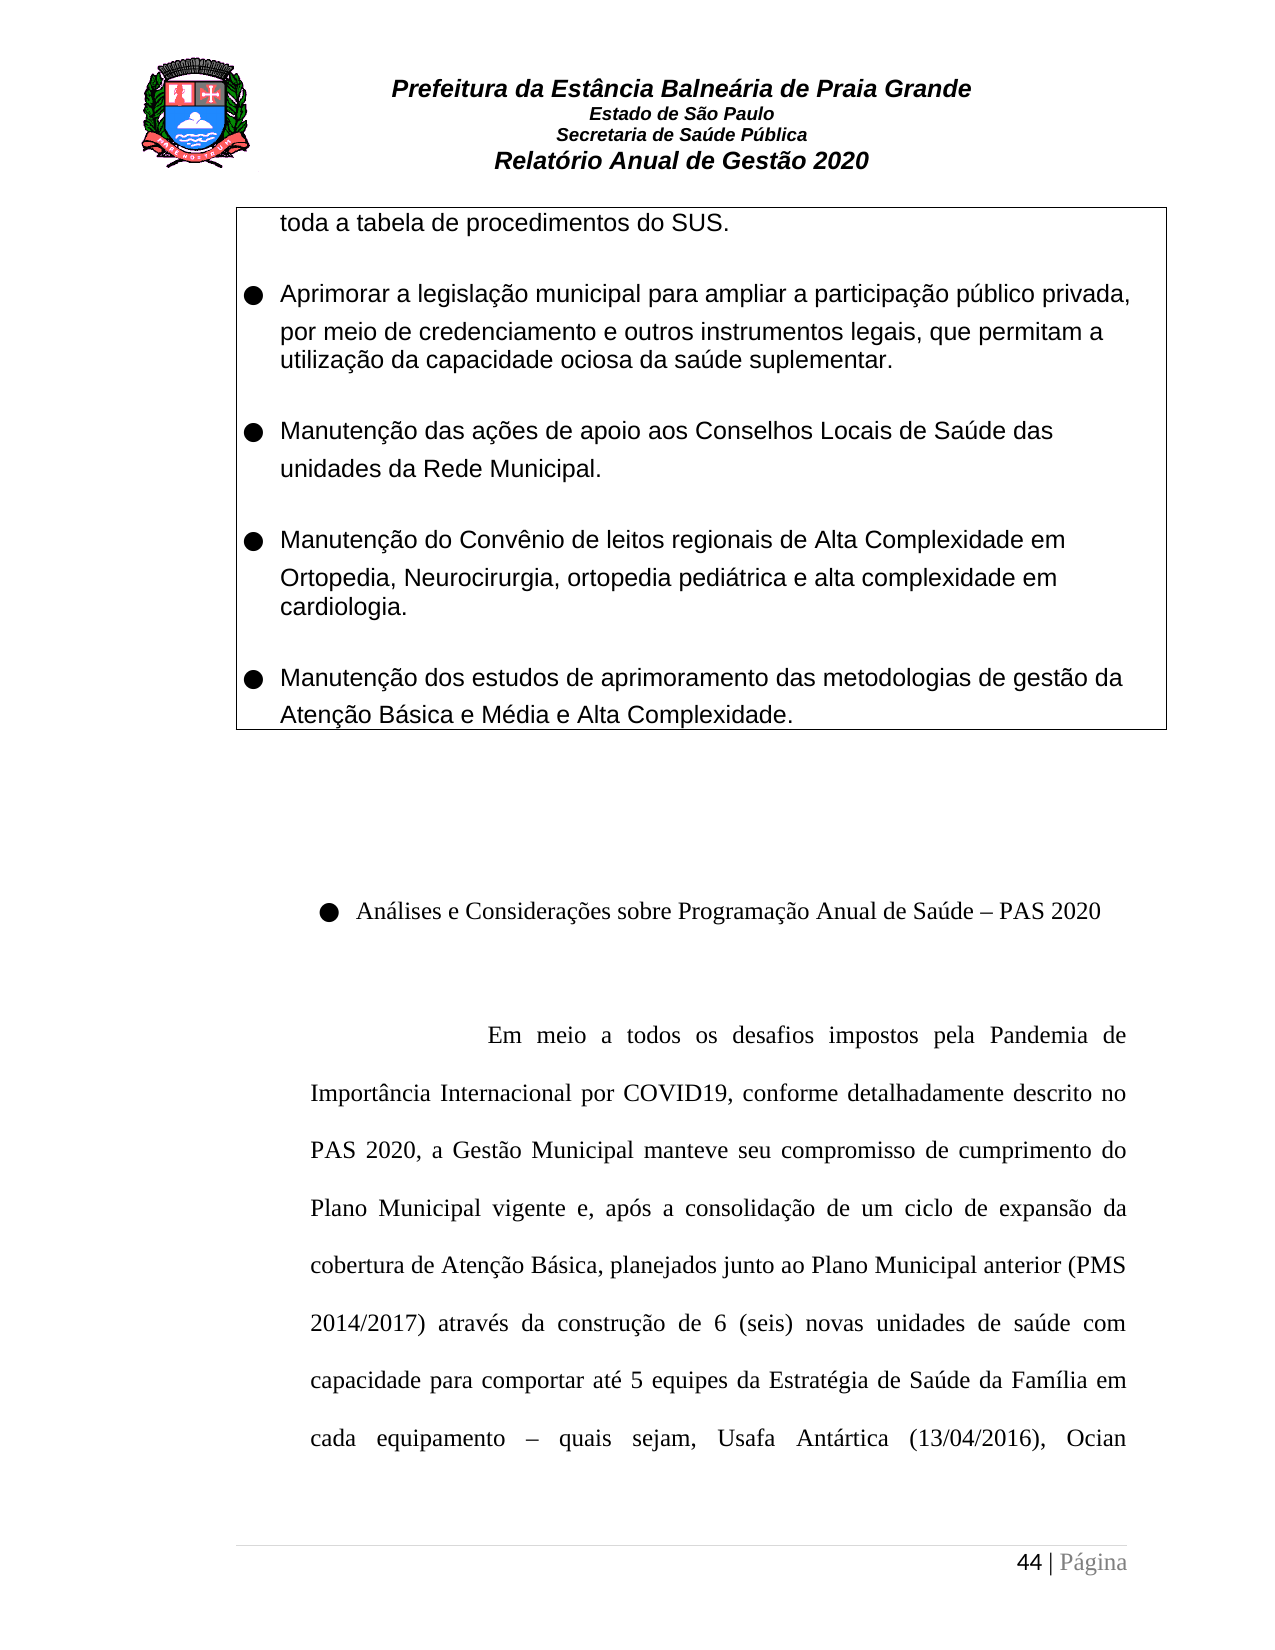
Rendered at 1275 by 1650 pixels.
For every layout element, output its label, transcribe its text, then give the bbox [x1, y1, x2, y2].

picture [132, 55, 259, 172]
text Em meio a todos os desafios impostos pela Pandemia de Importância Internacional por COVID19, conforme detalhadamente descrito no PAS 2020, a Gestão Municipal manteve seu compromisso de cumprimento do Plano Municipal vigente e, após a consolidação de um ciclo de expansão da cobertura de Atenção Básica, planejados junto ao Plano Municipal anterior (PMS 2014/2017) através da construção de 6 (seis) novas unidades de saúde com capacidade para comportar até 5 equipes da Estratégia de Saúde da Família em cada equipamento – quais sejam, Usafa Antártica (13/04/2016), Ocian [310, 1020, 1127, 1451]
list Análises e Considerações sobre Programação Anual de Saúde – PAS 2020 [318, 883, 1127, 934]
table_cell toda a tabela de procedimentos do SUS. Aprimorar a legislação municipal para ampliar a participação público privada, por meio de credenciamento e outros instrumentos legais, que permitam a utilização da capacidade ociosa da saúde suplementar. Manutenção das ações de apoio aos Conselhos Locais de Saúde das unidades da Rede Municipal. Manutenção do Convênio de leitos regionais de Alta Complexidade em Ortopedia, Neurocirurgia, ortopedia pediátrica e alta complexidade em cardiologia. Manutenção dos estudos de aprimoramento das metodologias de gestão da Atenção Básica e Média e Alta Complexidade. [237, 208, 1166, 729]
